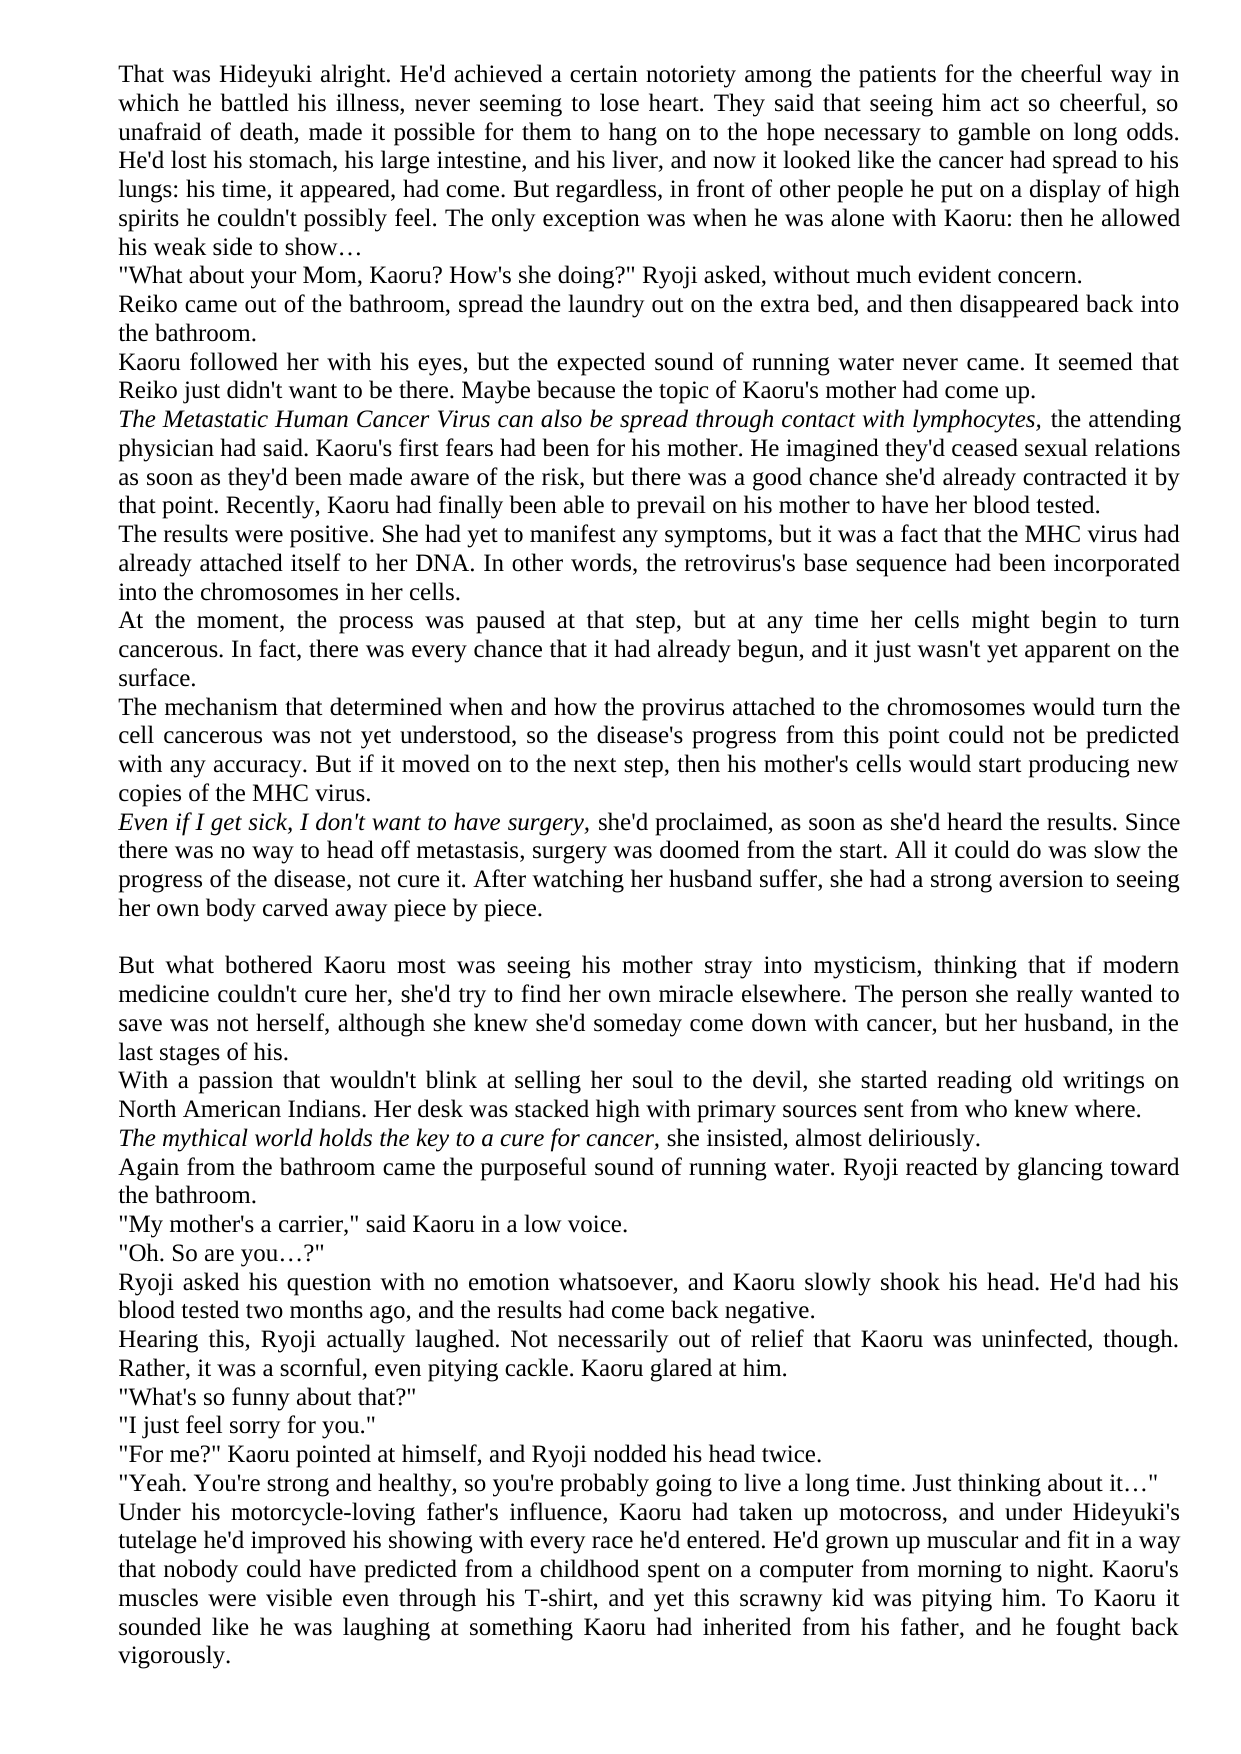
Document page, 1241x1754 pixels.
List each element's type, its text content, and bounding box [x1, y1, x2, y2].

text "What about your Mom, Kaoru? How's she doing?" Ryoji asked, without much evident concern. [118, 260, 1181, 289]
text Again from the bathroom came the purposeful sound of running water. Ryoji reacted by glancing toward the bathroom. [118, 1152, 1181, 1209]
text Ryoji asked his question with no emotion whatsoever, and Kaoru slowly shook his head. He'd had his blood tested two months ago, and the results had come back negative. [118, 1267, 1181, 1324]
text The Metastatic Human Cancer Virus can also be spread through contact with lymphocytes, the attending physician had said. Kaoru's first fears had been for his mother. He imagined they'd ceased sexual relations as soon as they'd been made aware of the risk, but there was a good chance she'd already contracted it by that point. Recently, Kaoru had finally been able to prevail on his mother to have her blood tested. [118, 404, 1181, 519]
text The results were positive. She had yet to manifest any symptoms, but it was a fact that the MHC virus had already attached itself to her DNA. In other words, the retrovirus's base sequence had been incorporated into the chromosomes in her cells. [118, 519, 1181, 605]
text "Oh. So are you…?" [118, 1238, 1181, 1267]
text Kaoru followed her with his eyes, but the expected sound of running water never came. It seemed that Reiko just didn't want to be there. Maybe because the topic of Kaoru's mother had come up. [118, 347, 1181, 404]
text "For me?" Kaoru pointed at himself, and Ryoji nodded his head twice. [118, 1439, 1181, 1468]
text "What's so funny about that?" [118, 1382, 1181, 1410]
text But what bothered Kaoru most was seeing his mother stray into mysticism, thinking that if modern medicine couldn't cure her, she'd try to find her own miracle elsewhere. The person she really wanted to save was not herself, although she knew she'd someday come down with cancer, but her husband, in the last stages of his. [118, 950, 1181, 1065]
text "Yeah. You're strong and healthy, so you're probably going to live a long time. Just thinking about it…" [118, 1468, 1181, 1497]
text The mechanism that determined when and how the provirus attached to the chromosomes would turn the cell cancerous was not yet understood, so the disease's progress from this point could not be predicted with any accuracy. But if it moved on to the next step, then his mother's cells would start producing new copies of the MHC virus. [118, 692, 1181, 807]
text With a passion that wouldn't blink at selling her soul to the devil, she started reading old writings on North American Indians. Her desk was stacked high with primary sources sent from who knew where. [118, 1065, 1181, 1123]
text The mythical world holds the key to a cure for cancer, she insisted, almost deliriously. [118, 1123, 1181, 1152]
text Hearing this, Ryoji actually laughed. Not necessarily out of relief that Kaoru was uninfected, though. Rather, it was a scornful, even pitying cackle. Kaoru glared at him. [118, 1324, 1181, 1382]
text Reiko came out of the bathroom, spread the laundry out on the extra bed, and then disappeared back into the bathroom. [118, 289, 1181, 347]
text "I just feel sorry for you." [118, 1410, 1181, 1439]
text That was Hideyuki alright. He'd achieved a certain notoriety among the patients for the cheerful way in which he battled his illness, never seeming to lose heart. They said that seeing him act so cheerful, so unafraid of death, made it possible for them to hang on to the hope necessary to gamble on long odds. He'd lost his stomach, his large intestine, and his liver, and now it looked like the cancer had spread to his lungs: his time, it appeared, had come. But regardless, in front of other people he put on a display of high spirits he couldn't possibly feel. The only exception was when he was alone with Kaoru: then he allowed his weak side to show… [118, 59, 1181, 260]
text Even if I get sick, I don't want to have surgery, she'd proclaimed, as soon as she'd heard the results. Since there was no way to head off metastasis, surgery was doomed from the start. All it could do was slow the progress of the disease, not cure it. After watching her husband suffer, she had a strong aversion to seeing her own body carved away piece by piece. [118, 807, 1181, 922]
text At the moment, the process was paused at that step, but at any time her cells might begin to turn cancerous. In fact, there was every chance that it had already begun, and it just wasn't yet apparent on the surface. [118, 605, 1181, 692]
text Under his motorcycle-loving father's influence, Kaoru had taken up motocross, and under Hideyuki's tutelage he'd improved his showing with every race he'd entered. He'd grown up muscular and fit in a way that nobody could have predicted from a childhood spent on a computer from morning to night. Kaoru's muscles were visible even through his T-shirt, and yet this scrawny kid was pitying him. To Kaoru it sounded like he was laughing at something Kaoru had inherited from his father, and he fought back vigorously. [118, 1497, 1181, 1669]
text "My mother's a carrier," said Kaoru in a low voice. [118, 1209, 1181, 1238]
